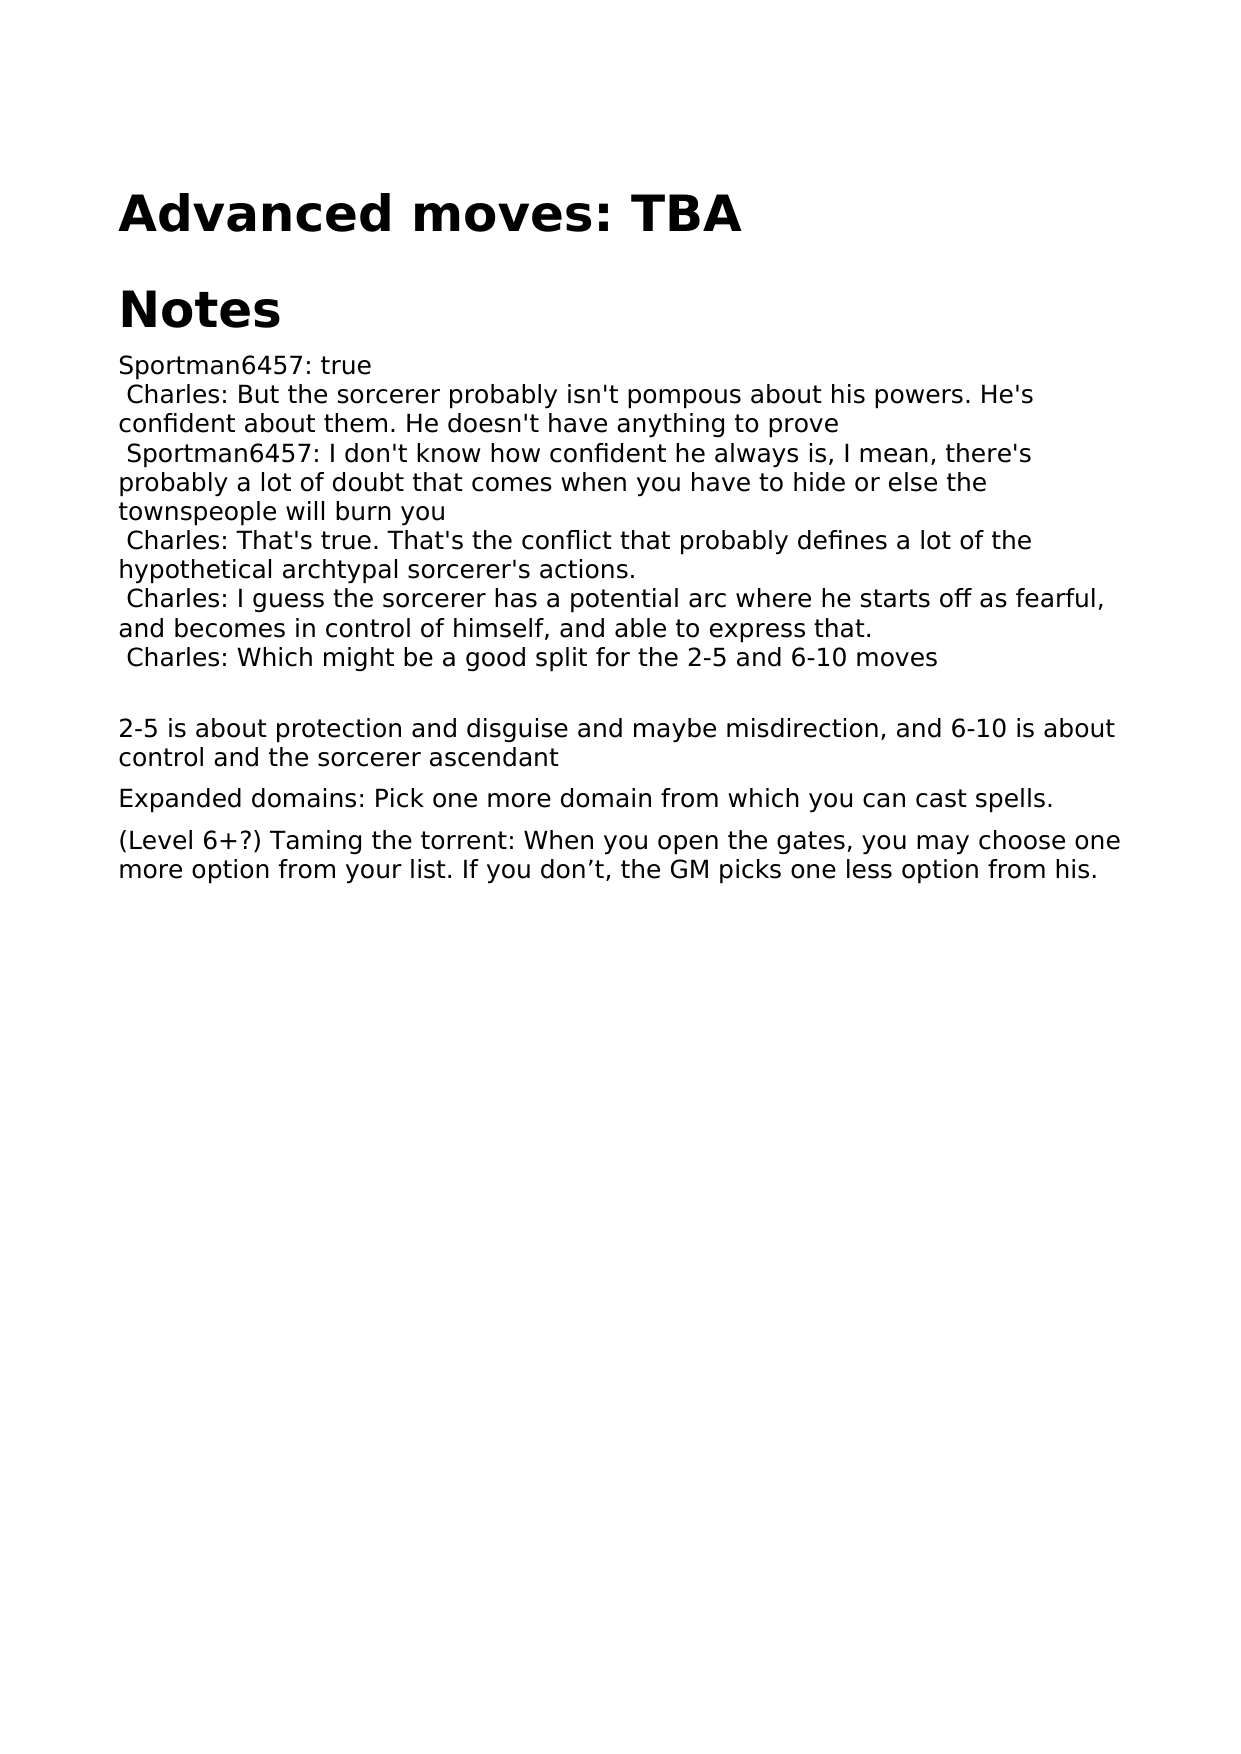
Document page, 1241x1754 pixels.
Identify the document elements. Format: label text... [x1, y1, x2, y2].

subtitle Notes [118, 281, 1122, 339]
text (Level 6+?) Taming the torrent: When you open the gates, you may choose one more option from your list. If you don’t, the GM picks one less option from his. [118, 826, 1122, 884]
subtitle Advanced moves: TBA [118, 185, 1122, 243]
text [118, 118, 1122, 147]
text Expanded domains: Pick one more domain from which you can cast spells. [118, 784, 1122, 814]
text Sportman6457: true Charles: But the sorcerer probably isn't pompous about his powers. He's confident about them. He doesn't have anything to prove Sportman6457: I don't know how confident he always is, I mean, there's probably a lot of doubt that comes when you have to hide or else the townspeople will burn you Charles: That's true. That's the conflict that probably defines a lot of the hypothetical archtypal sorcerer's actions. Charles: I guess the sorcerer has a potential arc where he starts off as fearful, and becomes in control of himself, and able to express that. Charles: Which might be a good split for the 2-5 and 6-10 moves [118, 351, 1122, 701]
text 2-5 is about protection and disguise and maybe misdirection, and 6-10 is about control and the sorcerer ascendant [118, 714, 1122, 772]
